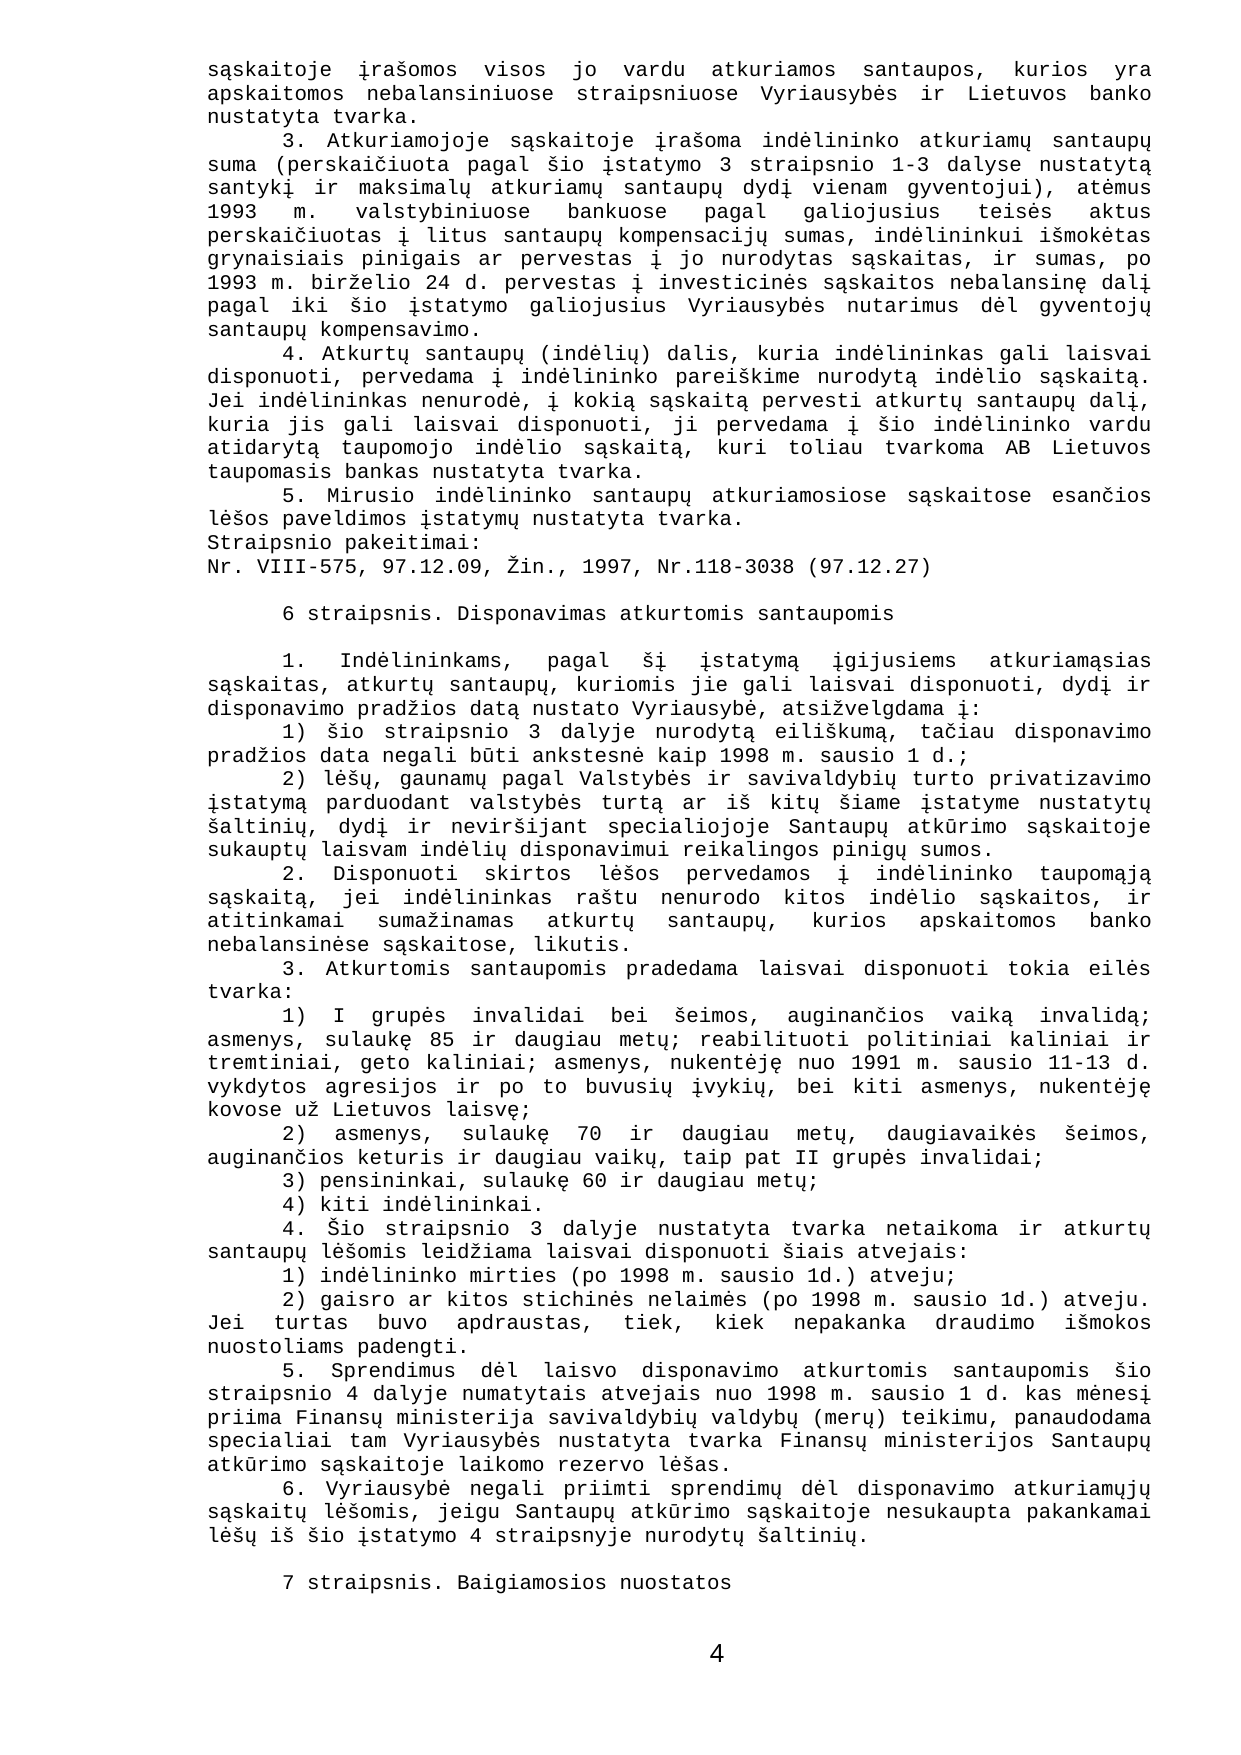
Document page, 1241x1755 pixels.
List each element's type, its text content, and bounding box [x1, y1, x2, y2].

text 4) kiti indėlininkai. [207, 1194, 1152, 1218]
text 2) lėšų, gaunamų pagal Valstybės ir savivaldybių turto privatizavimo įstatymą parduodant valstybės turtą ar iš kitų šiame įstatyme nustatytų šaltinių, dydį ir neviršijant specialiojoje Santaupų atkūrimo sąskaitoje sukauptų laisvam indėlių disponavimui reikalingos pinigų sumos. [207, 768, 1152, 863]
text 1) šio straipsnio 3 dalyje nurodytą eiliškumą, tačiau disponavimo pradžios data negali būti ankstesnė kaip 1998 m. sausio 1 d.; [207, 721, 1152, 768]
text 6 straipsnis. Disponavimas atkurtomis santaupomis [207, 603, 1152, 627]
text 6. Vyriausybė negali priimti sprendimų dėl disponavimo atkuriamųjų sąskaitų lėšomis, jeigu Santaupų atkūrimo sąskaitoje nesukaupta pakankamai lėšų iš šio įstatymo 4 straipsnyje nurodytų šaltinių. [207, 1478, 1152, 1549]
text 3. Atkurtomis santaupomis pradedama laisvai disponuoti tokia eilės tvarka: [207, 958, 1152, 1005]
text 1) I grupės invalidai bei šeimos, auginančios vaiką invalidą; asmenys, sulaukę 85 ir daugiau metų; reabilituoti politiniai kaliniai ir tremtiniai, geto kaliniai; asmenys, nukentėję nuo 1991 m. sausio 11-13 d. vykdytos agresijos ir po to buvusių įvykių, bei kiti asmenys, nukentėję kovose už Lietuvos laisvę; [207, 1005, 1152, 1123]
text sąskaitoje įrašomos visos jo vardu atkuriamos santaupos, kurios yra apskaitomos nebalansiniuose straipsniuose Vyriausybės ir Lietuvos banko nustatyta tvarka. [207, 59, 1152, 130]
text 4. Šio straipsnio 3 dalyje nustatyta tvarka netaikoma ir atkurtų santaupų lėšomis leidžiama laisvai disponuoti šiais atvejais: [207, 1218, 1152, 1265]
text 3) pensininkai, sulaukę 60 ir daugiau metų; [207, 1170, 1152, 1194]
text 2) asmenys, sulaukę 70 ir daugiau metų, daugiavaikės šeimos, auginančios keturis ir daugiau vaikų, taip pat II grupės invalidai; [207, 1123, 1152, 1170]
text 5. Sprendimus dėl laisvo disponavimo atkurtomis santaupomis šio straipsnio 4 dalyje numatytais atvejais nuo 1998 m. sausio 1 d. kas mėnesį priima Finansų ministerija savivaldybių valdybų (merų) teikimu, panaudodama specialiai tam Vyriausybės nustatyta tvarka Finansų ministerijos Santaupų atkūrimo sąskaitoje laikomo rezervo lėšas. [207, 1359, 1152, 1478]
text 5. Mirusio indėlininko santaupų atkuriamosiose sąskaitose esančios lėšos paveldimos įstatymų nustatyta tvarka. [207, 485, 1152, 532]
text 2) gaisro ar kitos stichinės nelaimės (po 1998 m. sausio 1d.) atveju. Jei turtas buvo apdraustas, tiek, kiek nepakanka draudimo išmokos nuostoliams padengti. [207, 1289, 1152, 1359]
text 1) indėlininko mirties (po 1998 m. sausio 1d.) atveju; [207, 1265, 1152, 1289]
text 4. Atkurtų santaupų (indėlių) dalis, kuria indėlininkas gali laisvai disponuoti, pervedama į indėlininko pareiškime nurodytą indėlio sąskaitą. Jei indėlininkas nenurodė, į kokią sąskaitą pervesti atkurtų santaupų dalį, kuria jis gali laisvai disponuoti, ji pervedama į šio indėlininko vardu atidarytą taupomojo indėlio sąskaitą, kuri toliau tvarkoma AB Lietuvos taupomasis bankas nustatyta tvarka. [207, 343, 1152, 485]
text 3. Atkuriamojoje sąskaitoje įrašoma indėlininko atkuriamų santaupų suma (perskaičiuota pagal šio įstatymo 3 straipsnio 1-3 dalyse nustatytą santykį ir maksimalų atkuriamų santaupų dydį vienam gyventojui), atėmus 1993 m. valstybiniuose bankuose pagal galiojusius teisės aktus perskaičiuotas į litus santaupų kompensacijų sumas, indėlininkui išmokėtas grynaisiais pinigais ar pervestas į jo nurodytas sąskaitas, ir sumas, po 1993 m. birželio 24 d. pervestas į investicinės sąskaitos nebalansinę dalį pagal iki šio įstatymo galiojusius Vyriausybės nutarimus dėl gyventojų santaupų kompensavimo. [207, 130, 1152, 343]
text Straipsnio pakeitimai: [207, 532, 1152, 556]
text Nr. VIII-575, 97.12.09, Žin., 1997, Nr.118-3038 (97.12.27) [207, 556, 1152, 579]
text 2. Disponuoti skirtos lėšos pervedamos į indėlininko taupomąją sąskaitą, jei indėlininkas raštu nenurodo kitos indėlio sąskaitos, ir atitinkamai sumažinamas atkurtų santaupų, kurios apskaitomos banko nebalansinėse sąskaitose, likutis. [207, 863, 1152, 958]
text 1. Indėlininkams, pagal šį įstatymą įgijusiems atkuriamąsias sąskaitas, atkurtų santaupų, kuriomis jie gali laisvai disponuoti, dydį ir disponavimo pradžios datą nustato Vyriausybė, atsižvelgdama į: [207, 650, 1152, 721]
text 7 straipsnis. Baigiamosios nuostatos [207, 1572, 1152, 1596]
